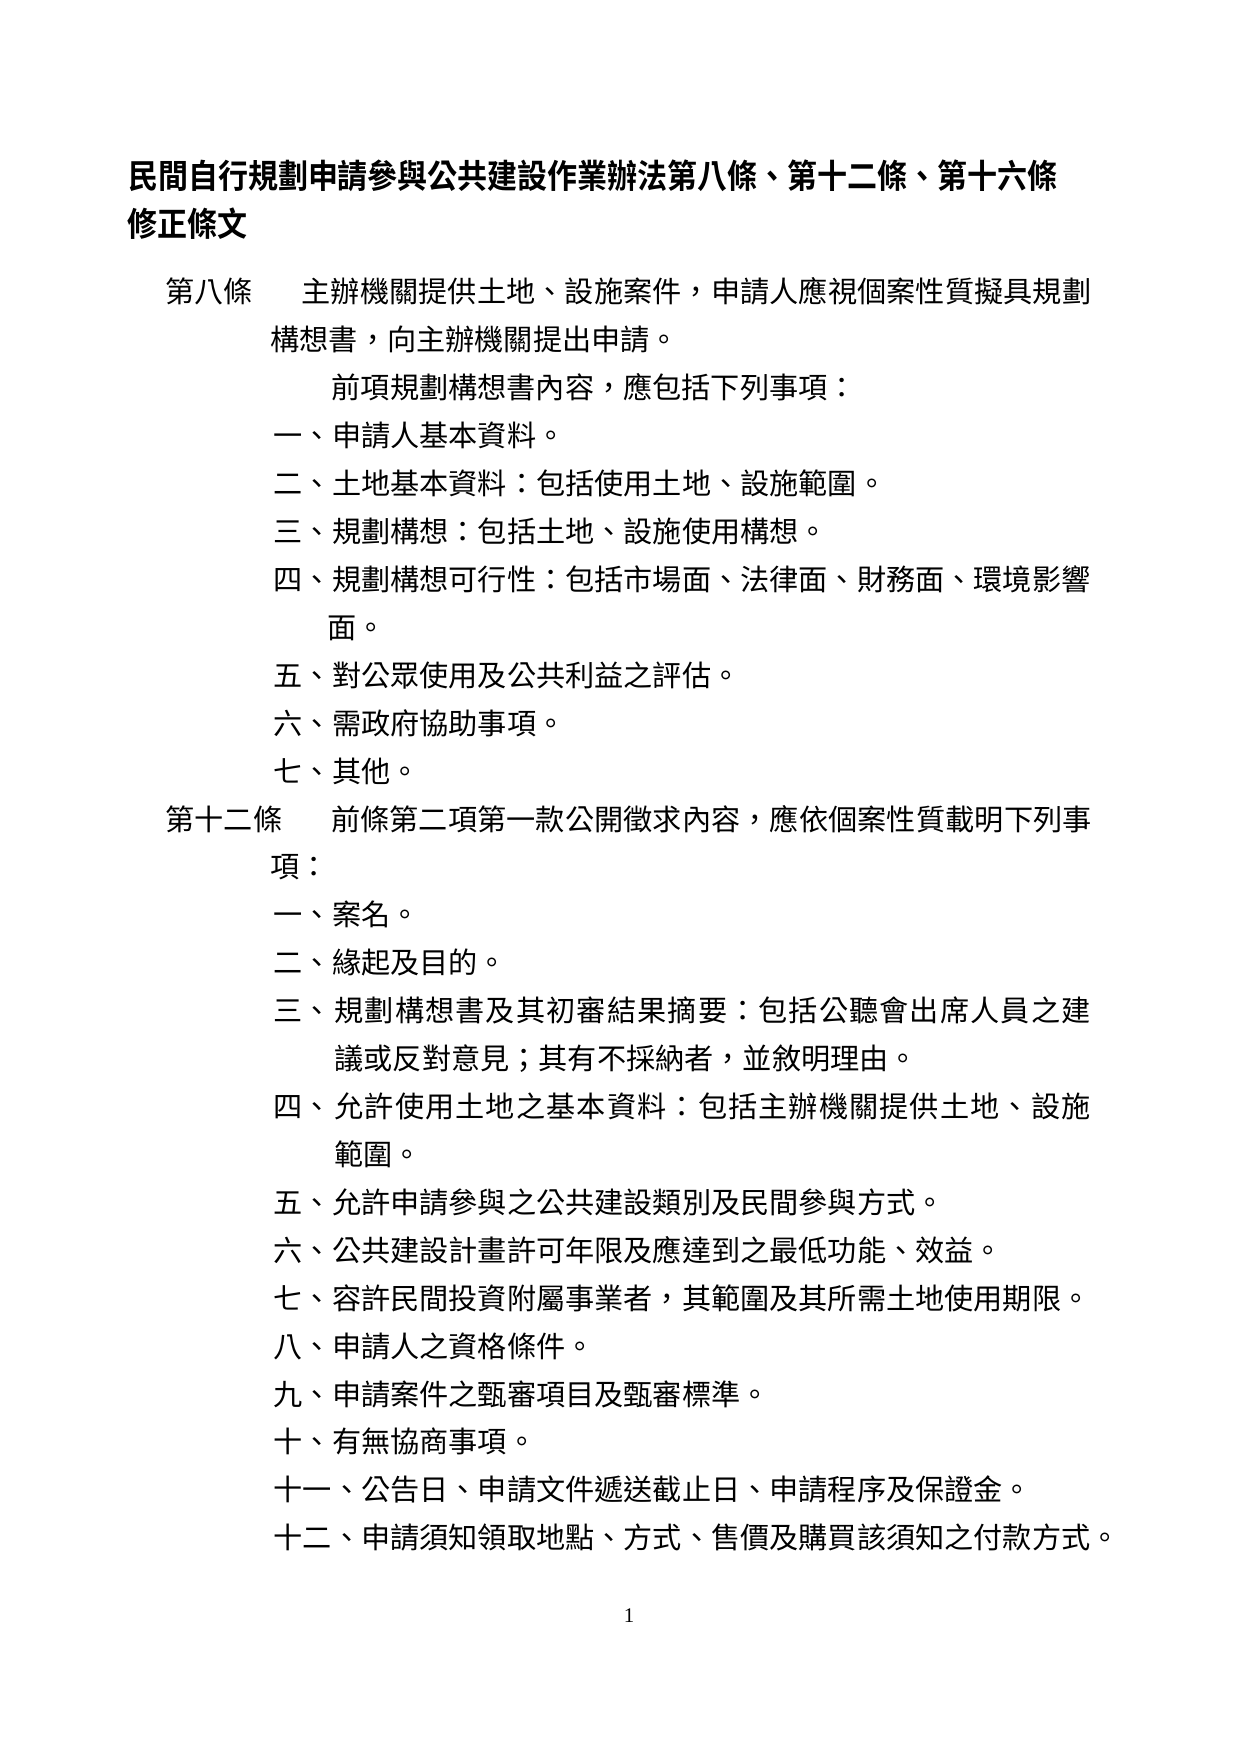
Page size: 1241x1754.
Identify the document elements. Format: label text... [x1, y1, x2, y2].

text 四、規劃構想可行性：包括市場面、法律面、財務面、環境影響面。 [273, 552, 1092, 648]
text 九、申請案件之甄審項目及甄審標準。 [273, 1367, 1092, 1414]
text 四、 允許使用土地之基本資料：包括主辦機關提供土地、設施範圍。 [273, 1079, 1092, 1175]
text 一、案名。 [273, 887, 1092, 935]
text 五、允許申請參與之公共建設類別及民間參與方式。 [273, 1175, 1092, 1223]
text 十、有無協商事項。 [273, 1414, 1092, 1462]
text 八、申請人之資格條件。 [273, 1319, 1092, 1367]
text 二、土地基本資料：包括使用土地、設施範圍。 [273, 456, 1092, 504]
text 一、申請人基本資料。 [273, 408, 1092, 456]
text 七、容許民間投資附屬事業者，其範圍及其所需土地使用期限。 [273, 1271, 1092, 1319]
text 七、其他。 [273, 744, 1092, 792]
text 三、規劃構想：包括土地、設施使用構想。 [273, 504, 1092, 552]
text 前項規劃構想書內容，應包括下列事項： [272, 360, 1092, 408]
text 十二、申請須知領取地點、方式、售價及購買該須知之付款方式。 [273, 1510, 1092, 1558]
text 六、公共建設計畫許可年限及應達到之最低功能、效益。 [273, 1223, 1092, 1271]
text 民間自行規劃申請參與公共建設作業辦法第八條、第十二條、第十六條 修正條文 [128, 150, 1167, 246]
text 六、需政府協助事項。 [273, 696, 1092, 744]
text 二、緣起及目的。 [273, 935, 1092, 983]
text 十一、公告日、申請文件遞送截止日、申請程序及保證金。 [273, 1462, 1092, 1510]
text 第八條 主辦機關提供土地、設施案件，申請人應視個案性質擬具規劃構想書，向主辦機關提出申請。 [165, 264, 1092, 360]
text 三、 規劃構想書及其初審結果摘要：包括公聽會出席人員之建議或反對意見；其有不採納者，並敘明理由。 [273, 983, 1092, 1079]
text 五、對公眾使用及公共利益之評估。 [273, 648, 1092, 696]
text 第十二條 前條第二項第一款公開徵求內容，應依個案性質載明下列事項： [165, 792, 1092, 887]
